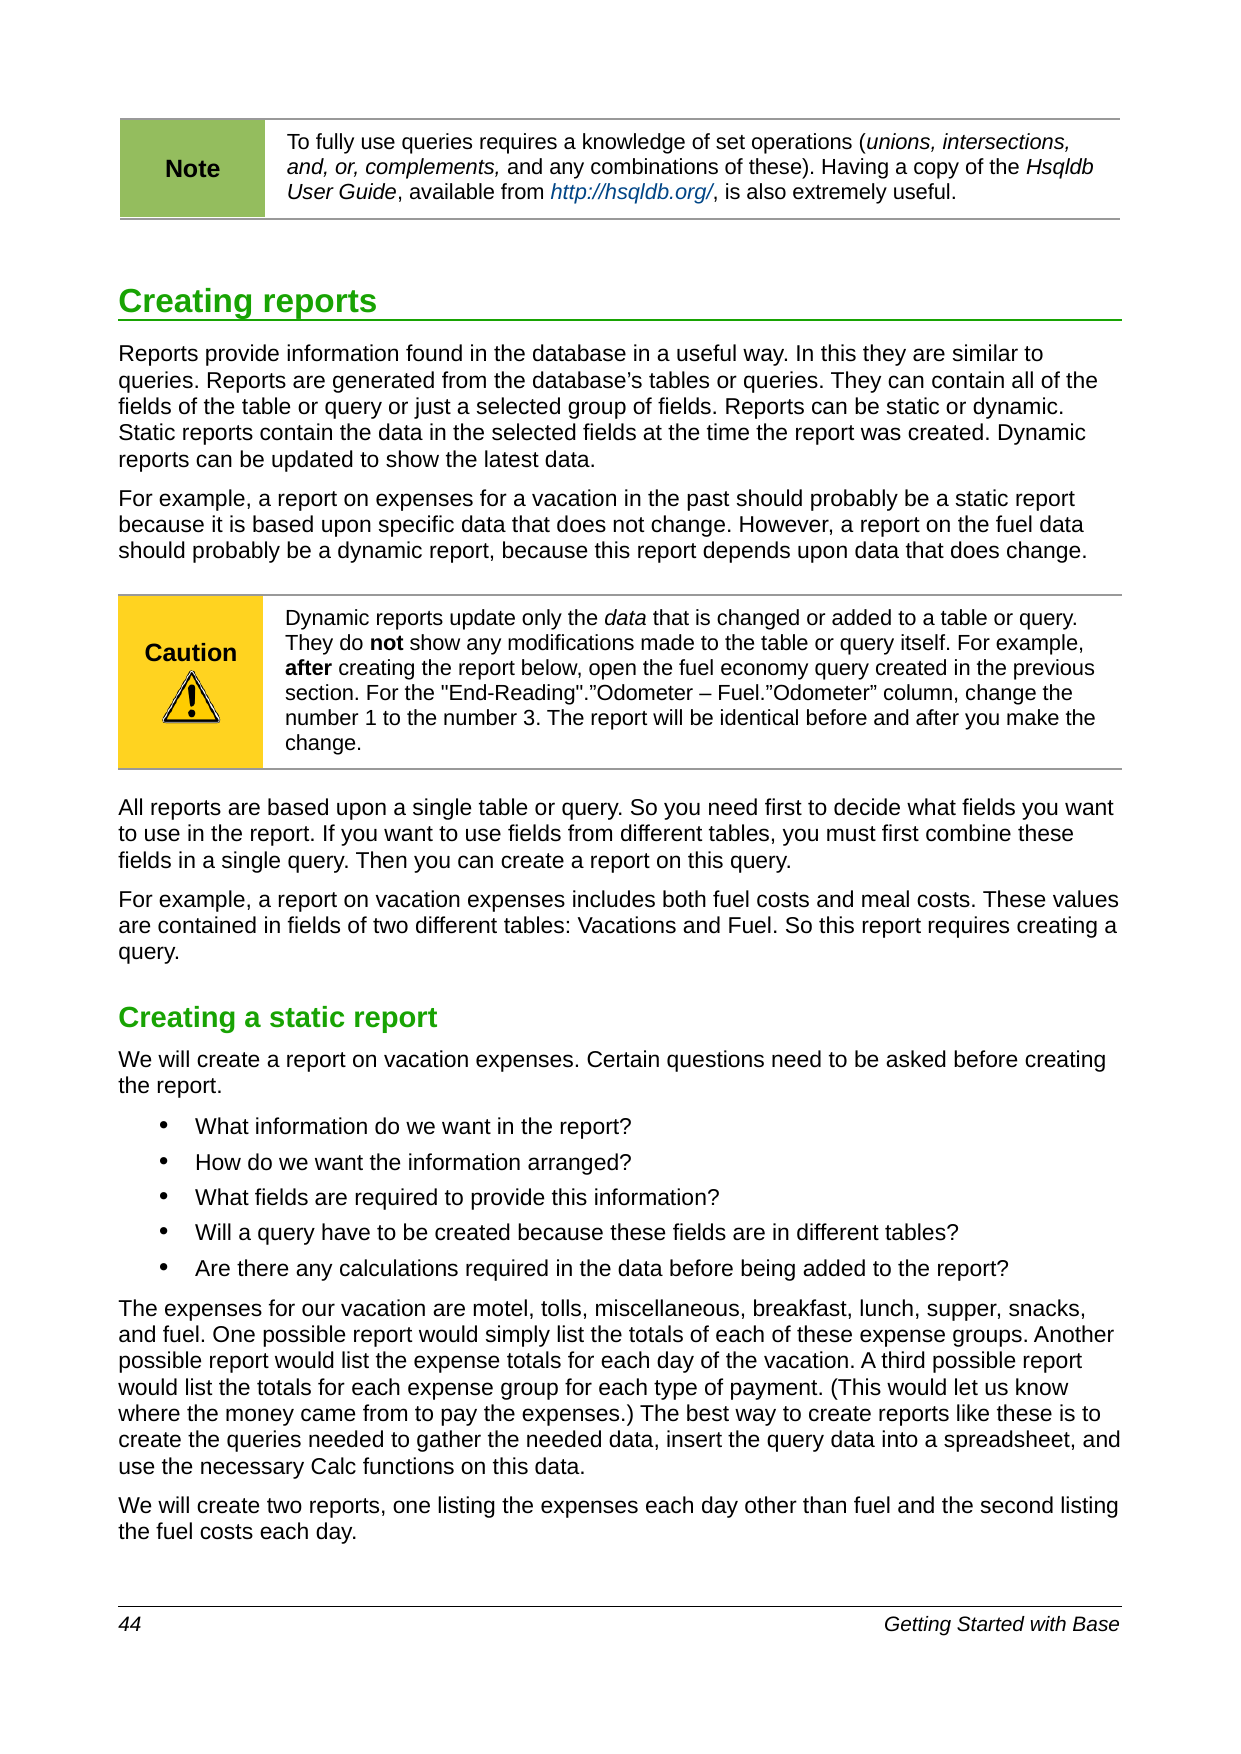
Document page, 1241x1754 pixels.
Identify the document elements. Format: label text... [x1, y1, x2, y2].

table_header Caution [118, 596, 263, 768]
list Will a query have to be created because these fields are in different tables? [156, 1218, 1122, 1247]
text Reports provide information found in the database in a useful way. In this they are similar to queries. Reports are generated from the database’s tables or queries. They can contain all of the fields of the table or query or just a selected group of fields. Reports can be static or dynamic. Static reports contain the data in the selected fields at the time the report was created. Dynamic reports can be updated to show the latest data. [118, 340, 1122, 472]
picture [158, 666, 224, 727]
list How do we want the information arranged? [156, 1147, 1122, 1176]
text For example, a report on expenses for a vacation in the past should probably be a static report because it is based upon specific data that does not change. However, a report on the fuel data should probably be a dynamic report, because this report depends upon data that does change. [118, 484, 1122, 563]
table_header Dynamic reports update only the data that is changed or added to a table or query. They do not show any modifications made to the table or query itself. For example, after creating the report below, open the fuel economy query created in the previous section. For the "End-Reading".”Odometer – Fuel.”Odometer” column, change the number 1 to the number 3. The report will be identical before and after you make the change. [264, 596, 1122, 768]
text For example, a report on vacation expenses includes both fuel costs and meal costs. These values are contained in fields of two different tables: Vacations and Fuel. So this report requires creating a query. [118, 886, 1122, 965]
table_header Note [120, 120, 265, 217]
text The expenses for our vacation are motel, tolls, miscellaneous, breakfast, lunch, supper, snacks, and fuel. One possible report would simply list the totals of each of these expense groups. Another possible report would list the expense totals for each day of the vacation. A third possible report would list the totals for each expense group for each type of payment. (This would let us know where the money came from to pay the expenses.) The best way to create reports like these is to create the queries needed to gather the needed data, insert the query data into a spreadsheet, and use the necessary Calc functions on this data. [118, 1294, 1122, 1479]
text We will create two reports, one listing the expenses each day other than fuel and the second listing the fuel costs each day. [118, 1492, 1122, 1544]
subtitle Creating a static report [118, 1000, 1122, 1034]
text All reports are based upon a single table or query. So you need first to decide what fields you want to use in the report. If you want to use fields from different tables, you must first combine these fields in a single query. Then you can create a report on this query. [118, 794, 1122, 873]
list Are there any calculations required in the data before being added to the report? [156, 1253, 1122, 1282]
list What information do we want in the report? [156, 1111, 1122, 1141]
text We will create a report on vacation expenses. Certain questions need to be asked before creating the report. [118, 1046, 1122, 1099]
table_header To fully use queries requires a knowledge of set operations (unions, intersections, and, or, complements, and any combinations of these). Having a copy of the Hsqldb User Guide, available from http://hsqldb.org/, is also extremely useful. [265, 120, 1119, 217]
subtitle Creating reports [118, 281, 1122, 319]
list What fields are required to provide this information? [156, 1182, 1122, 1211]
